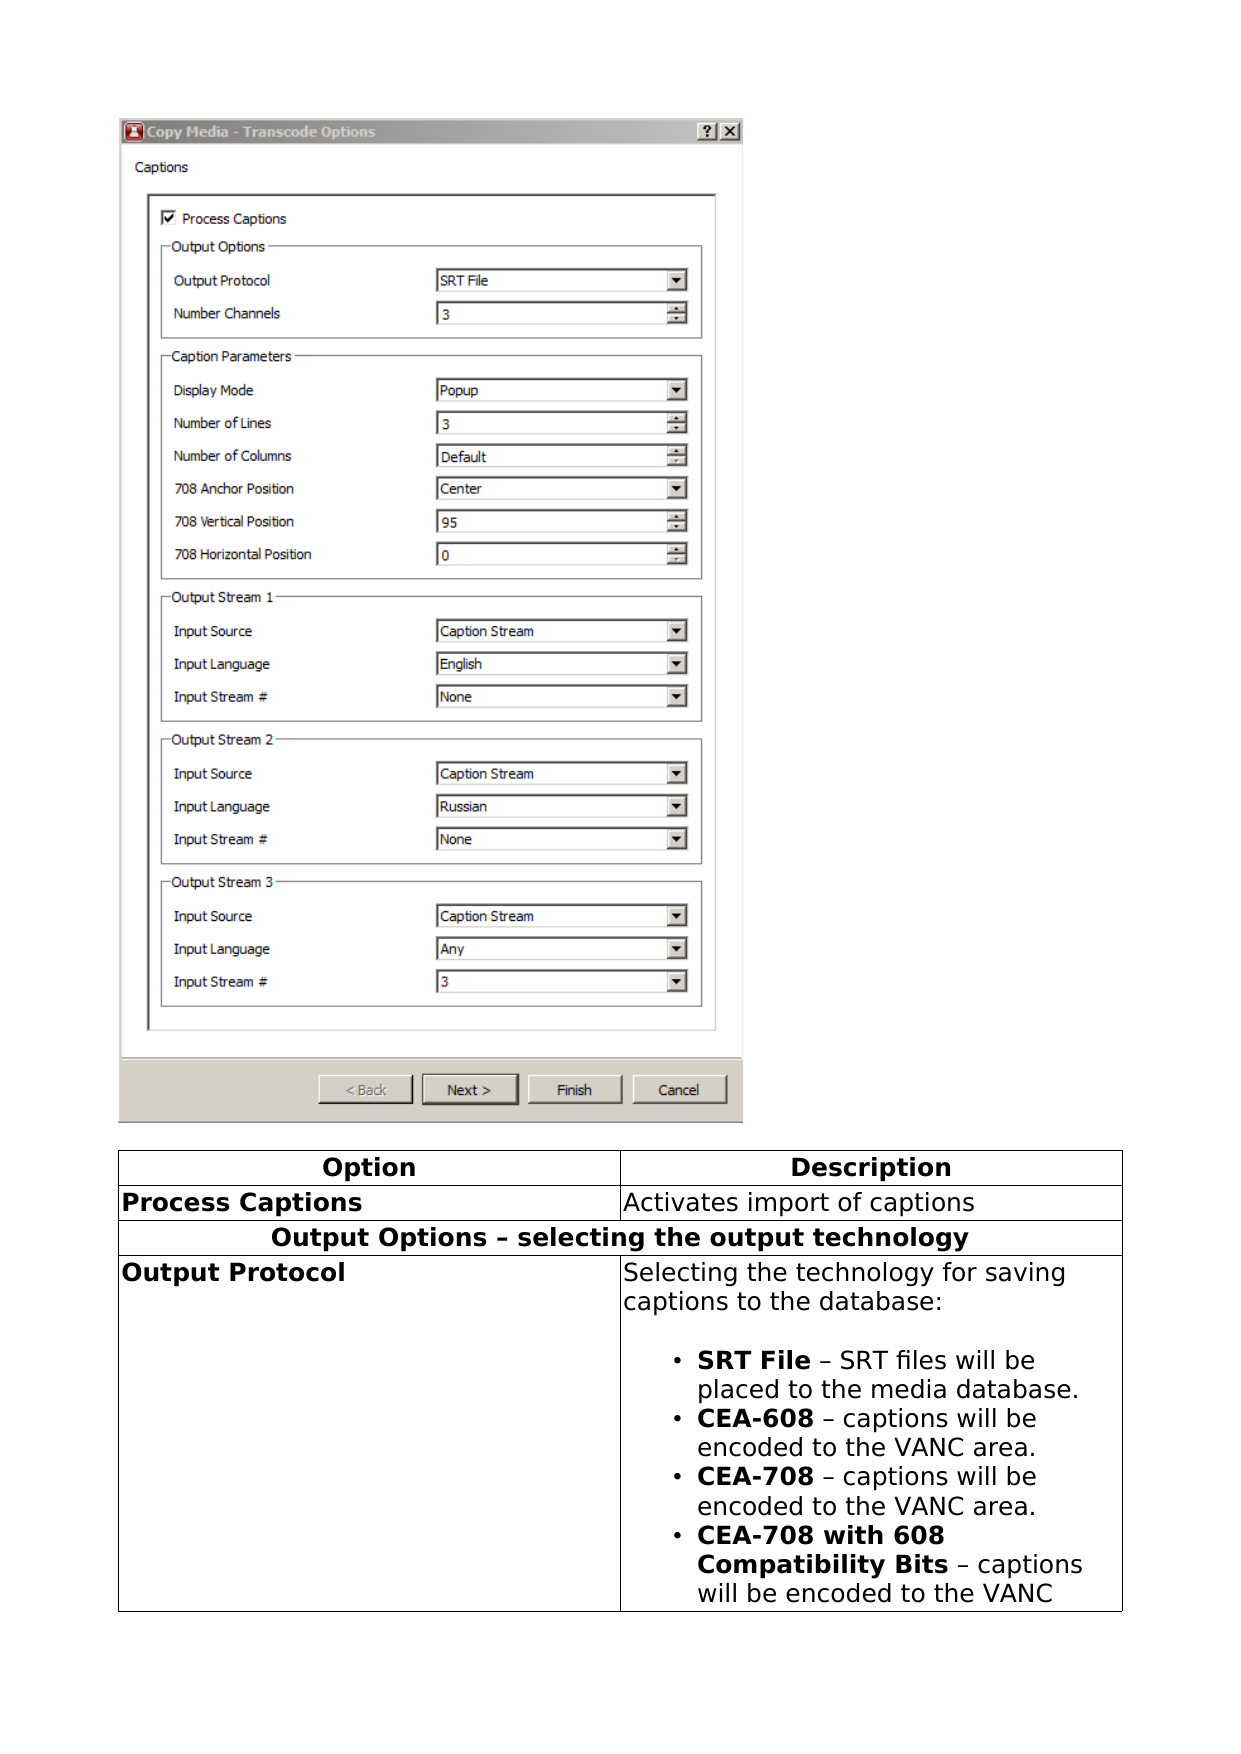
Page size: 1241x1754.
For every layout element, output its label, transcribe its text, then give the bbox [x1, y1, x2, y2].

table_cell Output Protocol [119, 1256, 620, 1611]
table_cell Output Options – selecting the output technology [119, 1221, 1122, 1255]
table_cell Process Captions [119, 1186, 620, 1220]
table_cell Selecting the technology for saving captions to the database: SRT File – SRT files will be placed to the media database. CEA-608 – captions will be encoded to the VANC area. CEA-708 – captions will be encoded to the VANC area. CEA-708 with 608 Compatibility Bits – captions will be encoded to the VANC [621, 1256, 1122, 1611]
table_header Description [621, 1151, 1122, 1185]
table_cell Activates import of captions [621, 1186, 1122, 1220]
table_header Option [119, 1151, 620, 1185]
picture [118, 118, 744, 1123]
